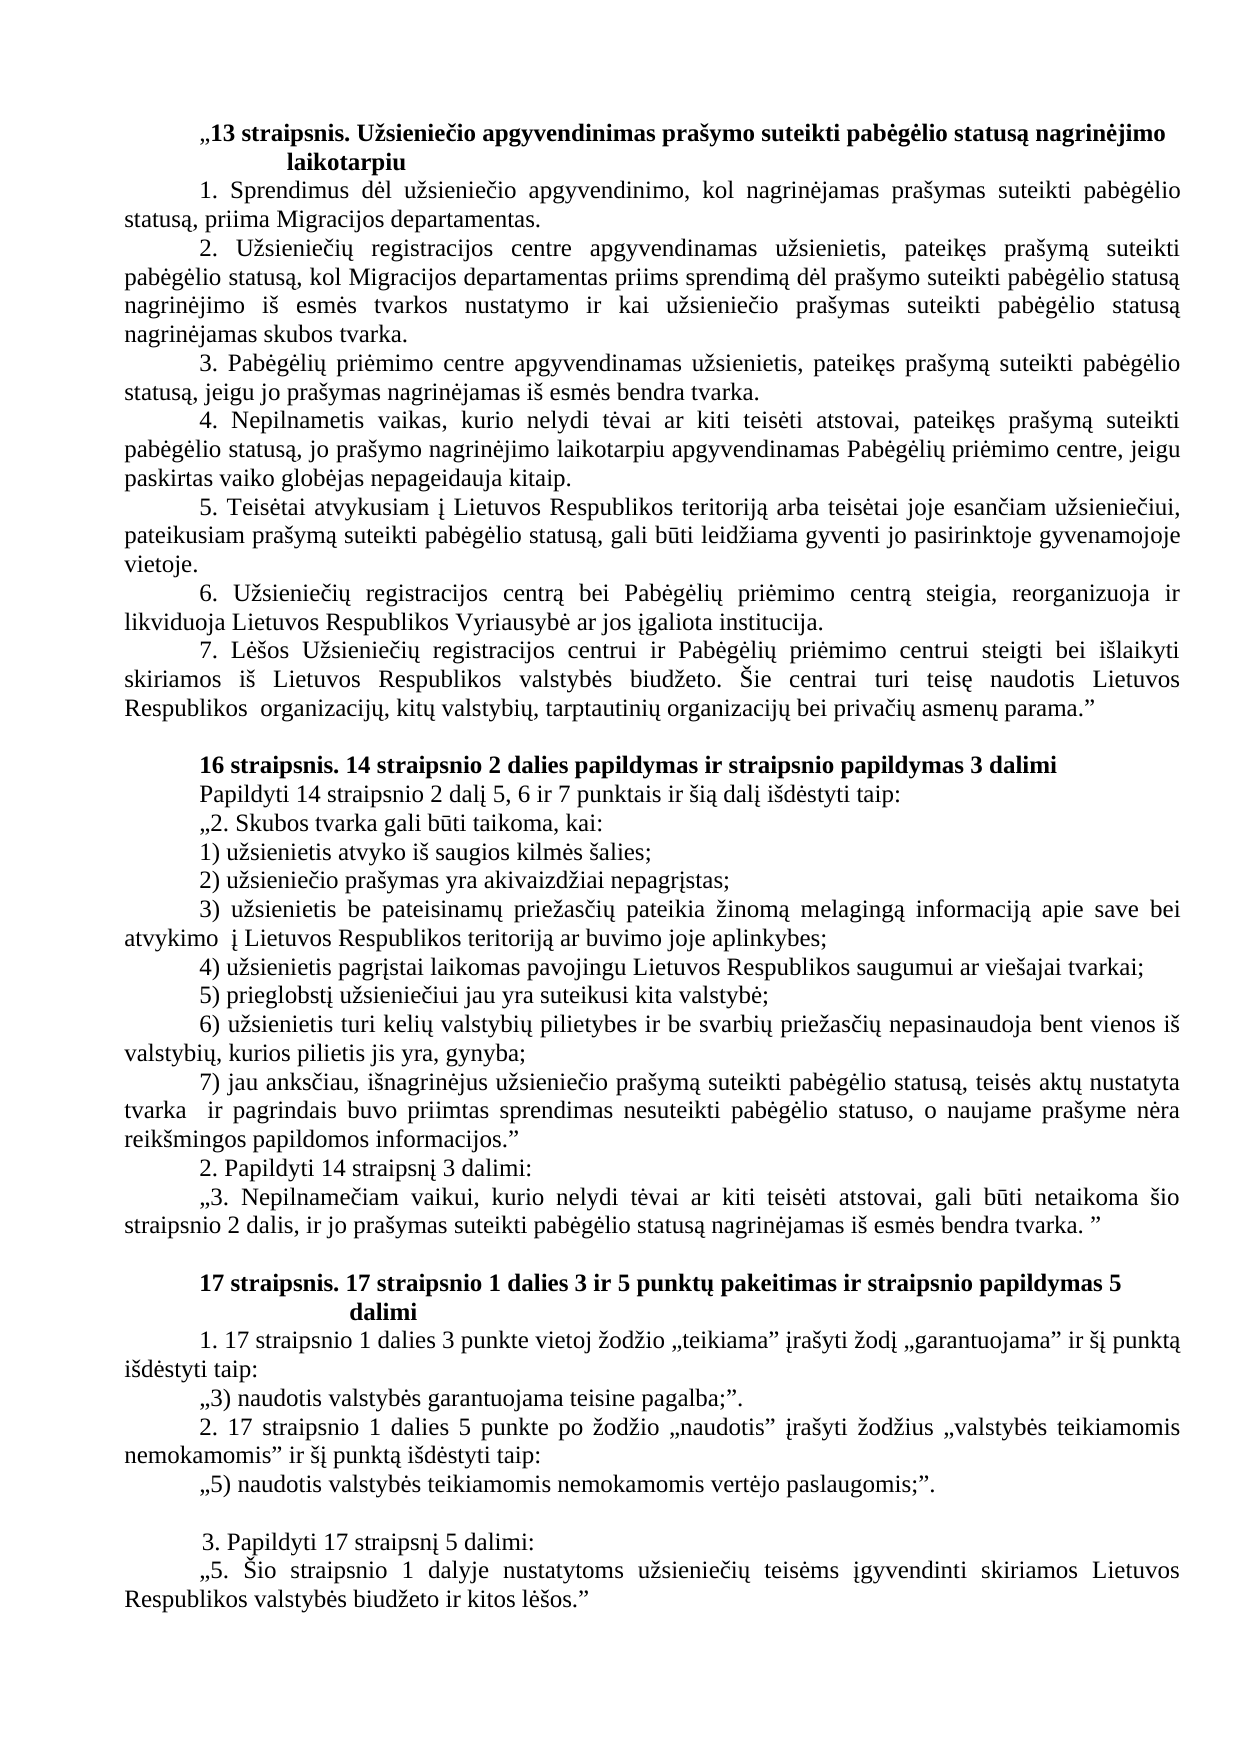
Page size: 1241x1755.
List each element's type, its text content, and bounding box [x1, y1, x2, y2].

text 1. 17 straipsnio 1 dalies 3 punkte vietoj žodžio „teikiama” įrašyti žodį „garantuojama” ir šį punktą išdėstyti taip: [124, 1326, 1181, 1383]
text 6) užsienietis turi kelių valstybių pilietybes ir be svarbių priežasčių nepasinaudoja bent vienos iš valstybių, kurios pilietis jis yra, gynyba; [124, 1009, 1181, 1067]
text Papildyti 14 straipsnio 2 dalį 5, 6 ir 7 punktais ir šią dalį išdėstyti taip: [124, 779, 1181, 808]
text 7. Lėšos Užsieniečių registracijos centrui ir Pabėgėlių priėmimo centrui steigti bei išlaikyti skiriamos iš Lietuvos Respublikos valstybės biudžeto. Šie centrai turi teisę naudotis Lietuvos Respublikos organizacijų, kitų valstybių, tarptautinių organizacijų bei privačių asmenų parama.” [124, 636, 1181, 722]
text 3) užsienietis be pateisinamų priežasčių pateikia žinomą melagingą informaciją apie save bei atvykimo į Lietuvos Respublikos teritoriją ar buvimo joje aplinkybes; [124, 894, 1181, 952]
text „13 straipsnis. Užsieniečio apgyvendinimas prašymo suteikti pabėgėlio statusą nagrinėjimo laikotarpiu [124, 118, 1181, 176]
text 1. Sprendimus dėl užsieniečio apgyvendinimo, kol nagrinėjamas prašymas suteikti pabėgėlio statusą, priima Migracijos departamentas. [124, 176, 1181, 233]
text 4) užsienietis pagrįstai laikomas pavojingu Lietuvos Respublikos saugumui ar viešajai tvarkai; [124, 952, 1181, 981]
text „5) naudotis valstybės teikiamomis nemokamomis vertėjo paslaugomis;”. [124, 1469, 1181, 1498]
text 17 straipsnis. 17 straipsnio 1 dalies 3 ir 5 punktų pakeitimas ir straipsnio papildymas 5 dalimi [199, 1268, 1181, 1326]
text 5. Teisėtai atvykusiam į Lietuvos Respublikos teritoriją arba teisėtai joje esančiam užsieniečiui, pateikusiam prašymą suteikti pabėgėlio statusą, gali būti leidžiama gyventi jo pasirinktoje gyvenamojoje vietoje. [124, 492, 1181, 578]
text 4. Nepilnametis vaikas, kurio nelydi tėvai ar kiti teisėti atstovai, pateikęs prašymą suteikti pabėgėlio statusą, jo prašymo nagrinėjimo laikotarpiu apgyvendinamas Pabėgėlių priėmimo centre, jeigu paskirtas vaiko globėjas nepageidauja kitaip. [124, 406, 1181, 492]
text 16 straipsnis. 14 straipsnio 2 dalies papildymas ir straipsnio papildymas 3 dalimi [124, 751, 1181, 779]
text 7) jau anksčiau, išnagrinėjus užsieniečio prašymą suteikti pabėgėlio statusą, teisės aktų nustatyta tvarka ir pagrindais buvo priimtas sprendimas nesuteikti pabėgėlio statuso, o naujame prašyme nėra reikšmingos papildomos informacijos.” [124, 1067, 1181, 1153]
text 2. Papildyti 14 straipsnį 3 dalimi: [124, 1153, 1181, 1182]
text 2) užsieniečio prašymas yra akivaizdžiai nepagrįstas; [124, 866, 1181, 894]
text 3. Papildyti 17 straipsnį 5 dalimi: [124, 1527, 1181, 1556]
text 3. Pabėgėlių priėmimo centre apgyvendinamas užsienietis, pateikęs prašymą suteikti pabėgėlio statusą, jeigu jo prašymas nagrinėjamas iš esmės bendra tvarka. [124, 348, 1181, 406]
text 2. 17 straipsnio 1 dalies 5 punkte po žodžio „naudotis” įrašyti žodžius „valstybės teikiamomis nemokamomis” ir šį punktą išdėstyti taip: [124, 1412, 1181, 1469]
text „2. Skubos tvarka gali būti taikoma, kai: [124, 808, 1181, 837]
text 1) užsienietis atvyko iš saugios kilmės šalies; [124, 837, 1181, 866]
text 5) prieglobstį užsieniečiui jau yra suteikusi kita valstybė; [124, 981, 1181, 1009]
text 6. Užsieniečių registracijos centrą bei Pabėgėlių priėmimo centrą steigia, reorganizuoja ir likviduoja Lietuvos Respublikos Vyriausybė ar jos įgaliota institucija. [124, 578, 1181, 636]
text „3. Nepilnamečiam vaikui, kurio nelydi tėvai ar kiti teisėti atstovai, gali būti netaikoma šio straipsnio 2 dalis, ir jo prašymas suteikti pabėgėlio statusą nagrinėjamas iš esmės bendra tvarka. ” [124, 1182, 1181, 1239]
text „3) naudotis valstybės garantuojama teisine pagalba;”. [124, 1383, 1181, 1412]
text 2. Užsieniečių registracijos centre apgyvendinamas užsienietis, pateikęs prašymą suteikti pabėgėlio statusą, kol Migracijos departamentas priims sprendimą dėl prašymo suteikti pabėgėlio statusą nagrinėjimo iš esmės tvarkos nustatymo ir kai užsieniečio prašymas suteikti pabėgėlio statusą nagrinėjamas skubos tvarka. [124, 233, 1181, 348]
text „5. Šio straipsnio 1 dalyje nustatytoms užsieniečių teisėms įgyvendinti skiriamos Lietuvos Respublikos valstybės biudžeto ir kitos lėšos.” [124, 1556, 1181, 1613]
